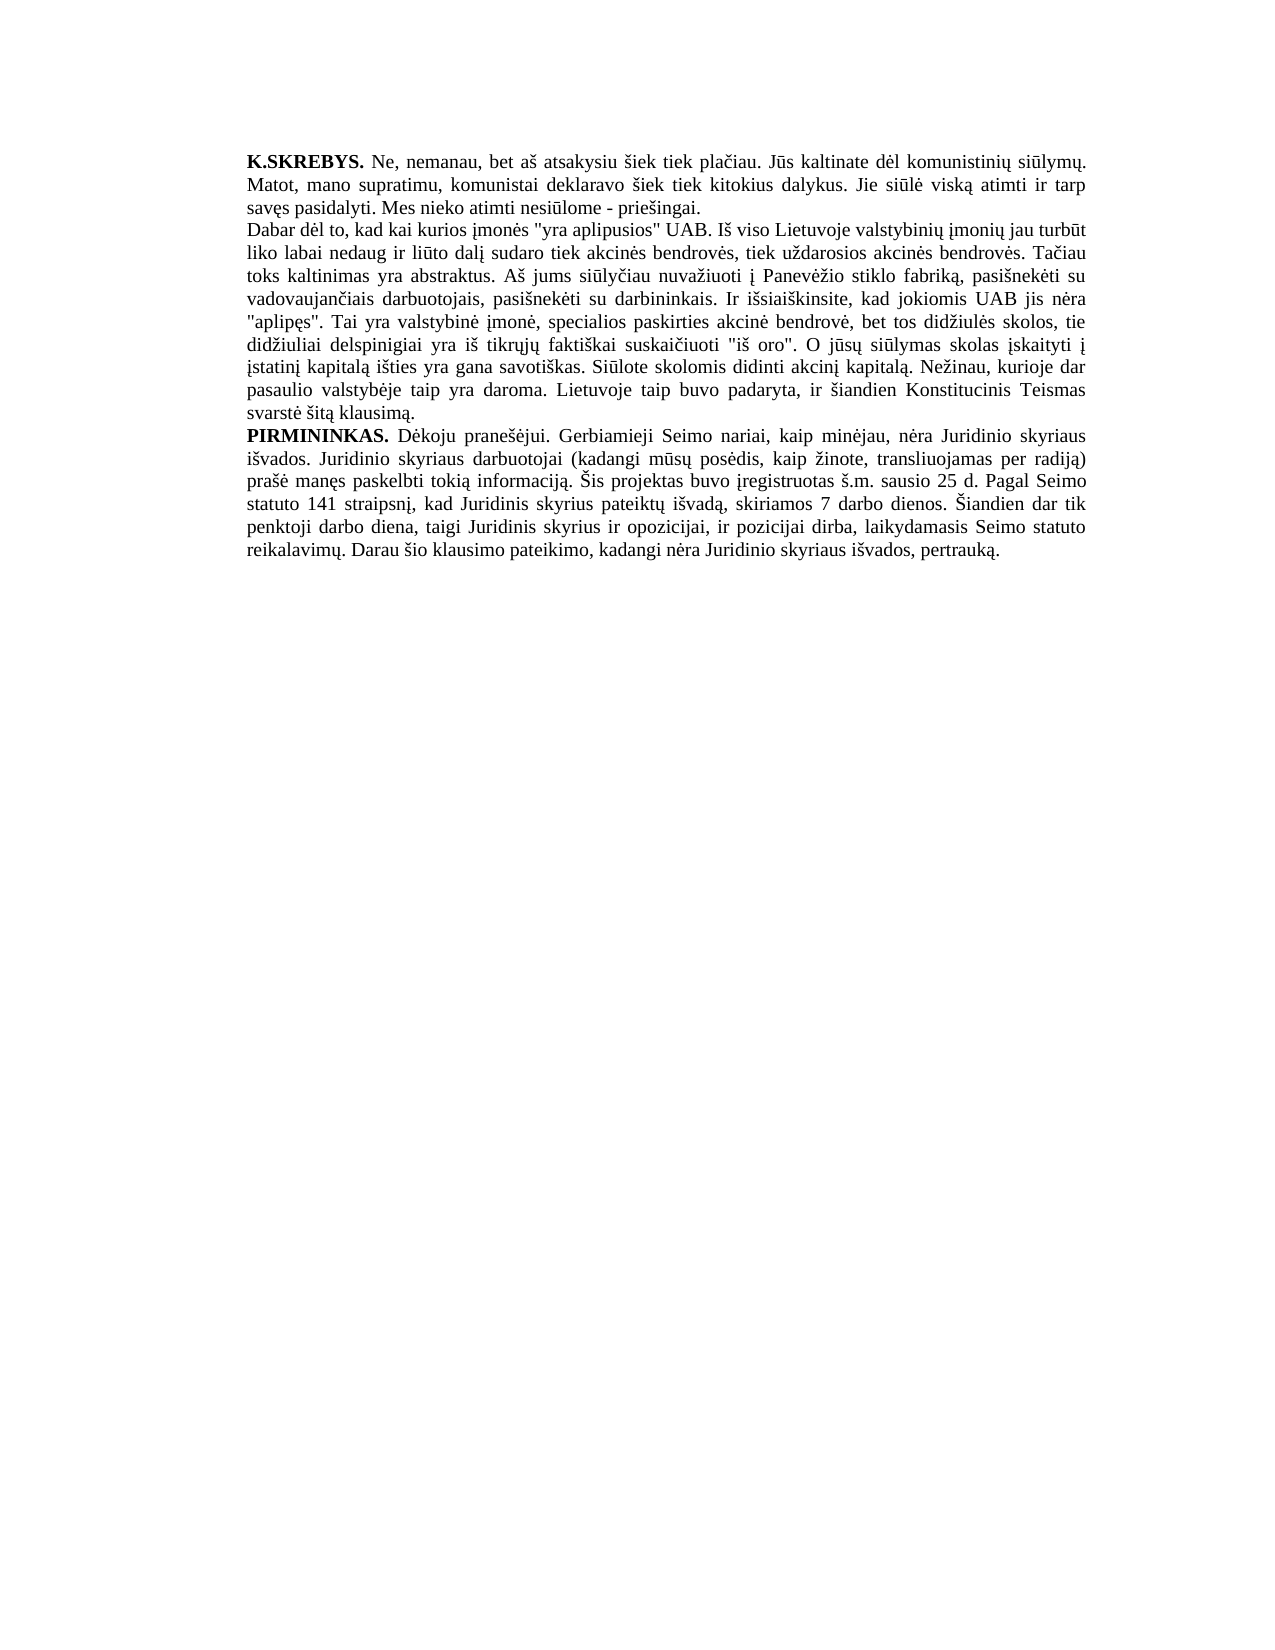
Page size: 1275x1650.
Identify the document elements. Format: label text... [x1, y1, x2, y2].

text PIRMININKAS. Dėkoju pranešėjui. Gerbiamieji Seimo nariai, kaip minėjau, nėra Juridinio skyriaus išvados. Juridinio skyriaus darbuotojai (kadangi mūsų posėdis, kaip žinote, transliuojamas per radiją) prašė manęs paskelbti tokią informaciją. Šis projektas buvo įregistruotas š.m. sausio 25 d. Pagal Seimo statuto 141 straipsnį, kad Juridinis skyrius pateiktų išvadą, skiriamos 7 darbo dienos. Šiandien dar tik penktoji darbo diena, taigi Juridinis skyrius ir opozicijai, ir pozicijai dirba, laikydamasis Seimo statuto reikalavimų. Darau šio klausimo pateikimo, kadangi nėra Juridinio skyriaus išvados, pertrauką. [247, 424, 1087, 561]
text K.SKREBYS. Ne, nemanau, bet aš atsakysiu šiek tiek plačiau. Jūs kaltinate dėl komunistinių siūlymų. Matot, mano supratimu, komunistai deklaravo šiek tiek kitokius dalykus. Jie siūlė viską atimti ir tarp savęs pasidalyti. Mes nieko atimti nesiūlome - priešingai. [247, 150, 1087, 218]
text Dabar dėl to, kad kai kurios įmonės "yra aplipusios" UAB. Iš viso Lietuvoje valstybinių įmonių jau turbūt liko labai nedaug ir liūto dalį sudaro tiek akcinės bendrovės, tiek uždarosios akcinės bendrovės. Tačiau toks kaltinimas yra abstraktus. Aš jums siūlyčiau nuvažiuoti į Panevėžio stiklo fabriką, pasišnekėti su vadovaujančiais darbuotojais, pasišnekėti su darbininkais. Ir išsiaiškinsite, kad jokiomis UAB jis nėra "aplipęs". Tai yra valstybinė įmonė, specialios paskirties akcinė bendrovė, bet tos didžiulės skolos, tie didžiuliai delspinigiai yra iš tikrųjų faktiškai suskaičiuoti "iš oro". O jūsų siūlymas skolas įskaityti į įstatinį kapitalą išties yra gana savotiškas. Siūlote skolomis didinti akcinį kapitalą. Nežinau, kurioje dar pasaulio valstybėje taip yra daroma. Lietuvoje taip buvo padaryta, ir šiandien Konstitucinis Teismas svarstė šitą klausimą. [247, 218, 1087, 424]
